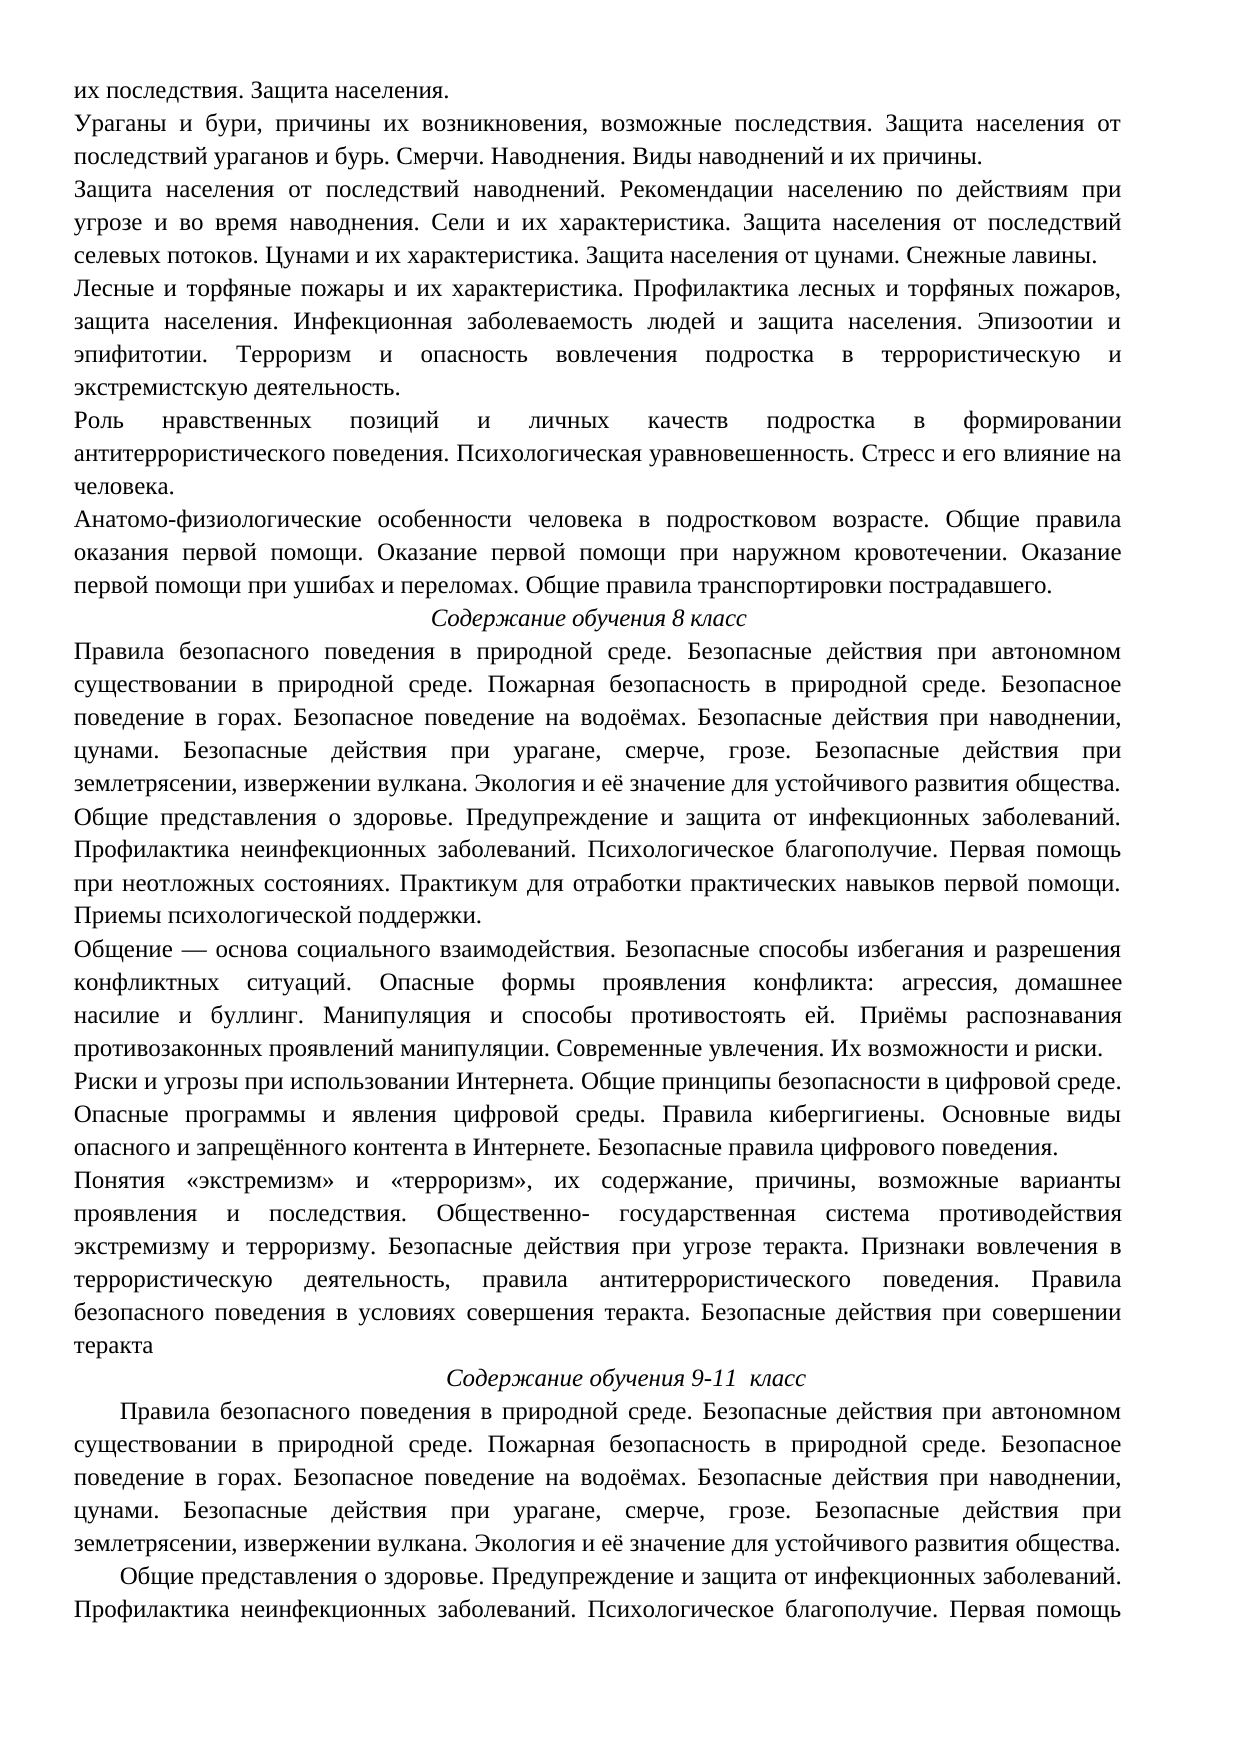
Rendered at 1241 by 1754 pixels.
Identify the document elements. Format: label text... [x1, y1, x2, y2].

text Содержание обучения 8 класс [74, 603, 1152, 632]
text Ураганы и бури, причины их возникновения, возможные последствия. Защита населения от последствий ураганов и бурь. Смерчи. Наводнения. Виды наводнений и их причины. [74, 108, 1122, 170]
text Роль нравственных позиций и личных качеств подростка в формировании антитеррористического поведения. Психологическая уравновешенность. Стресс и его влияние на человека. [74, 405, 1123, 500]
text Понятия «экстремизм» и «терроризм», их содержание, причины, возможные варианты проявления и последствия. Общественно- государственная система противодействия экстремизму и терроризму. Безопасные действия при угрозе теракта. Признаки вовлечения в террористическую деятельность, правила антитеррористического поведения. Правила безопасного поведения в условиях совершения теракта. Безопасные действия при совершении теракта [74, 1165, 1122, 1359]
text Общие представления о здоровье. Предупреждение и защита от инфекционных заболеваний. Профилактика неинфекционных заболеваний. Психологическое благополучие. Первая помощь при неотложных состояниях. Практикум для отработки практических навыков первой помощи. Приемы психологической поддержки. [74, 802, 1122, 929]
text Общение — основа социального взаимодействия. Безопасные способы избегания и разрешения конфликтных ситуаций. Опасные формы проявления конфликта: агрессия, домашнее насилие и буллинг. Манипуляция и способы противостоять ей. Приёмы распознавания противозаконных проявлений манипуляции. Современные увлечения. Их возможности и риски. [74, 934, 1122, 1061]
text Содержание обучения 9-11 класс [387, 1363, 1152, 1392]
text Анатомо-физиологические особенности человека в подростковом возрасте. Общие правила оказания первой помощи. Оказание первой помощи при наружном кровотечении. Оказание первой помощи при ушибах и переломах. Общие правила транспортировки пострадавшего. [74, 504, 1122, 599]
text Лесные и торфяные пожары и их характеристика. Профилактика лесных и торфяных пожаров, защита населения. Инфекционная заболеваемость людей и защита населения. Эпизоотии и эпифитотии. Терроризм и опасность вовлечения подростка в террористическую и экстремистскую деятельность. [74, 273, 1122, 401]
text Защита населения от последствий наводнений. Рекомендации населению по действиям при угрозе и во время наводнения. Сели и их характеристика. Защита населения от последствий селевых потоков. Цунами и их характеристика. Защита населения от цунами. Снежные лавины. [74, 174, 1122, 269]
text Правила безопасного поведения в природной среде. Безопасные действия при автономном существовании в природной среде. Пожарная безопасность в природной среде. Безопасное поведение в горах. Безопасное поведение на водоёмах. Безопасные действия при наводнении, цунами. Безопасные действия при урагане, смерче, грозе. Безопасные действия при землетрясении, извержении вулкана. Экология и её значение для устойчивого развития общества. [74, 636, 1122, 797]
text Риски и угрозы при использовании Интернета. Общие принципы безопасности в цифровой среде. Опасные программы и явления цифровой среды. Правила кибергигиены. Основные виды опасного и запрещённого контента в Интернете. Безопасные правила цифрового поведения. [74, 1066, 1122, 1161]
text их последствия. Защита населения. [74, 75, 1122, 104]
text Правила безопасного поведения в природной среде. Безопасные действия при автономном существовании в природной среде. Пожарная безопасность в природной среде. Безопасное поведение в горах. Безопасное поведение на водоёмах. Безопасные действия при наводнении, цунами. Безопасные действия при урагане, смерче, грозе. Безопасные действия при землетрясении, извержении вулкана. Экология и её значение для устойчивого развития общества. [74, 1396, 1122, 1557]
text Общие представления о здоровье. Предупреждение и защита от инфекционных заболеваний. Профилактика неинфекционных заболеваний. Психологическое благополучие. Первая помощь [74, 1561, 1122, 1623]
